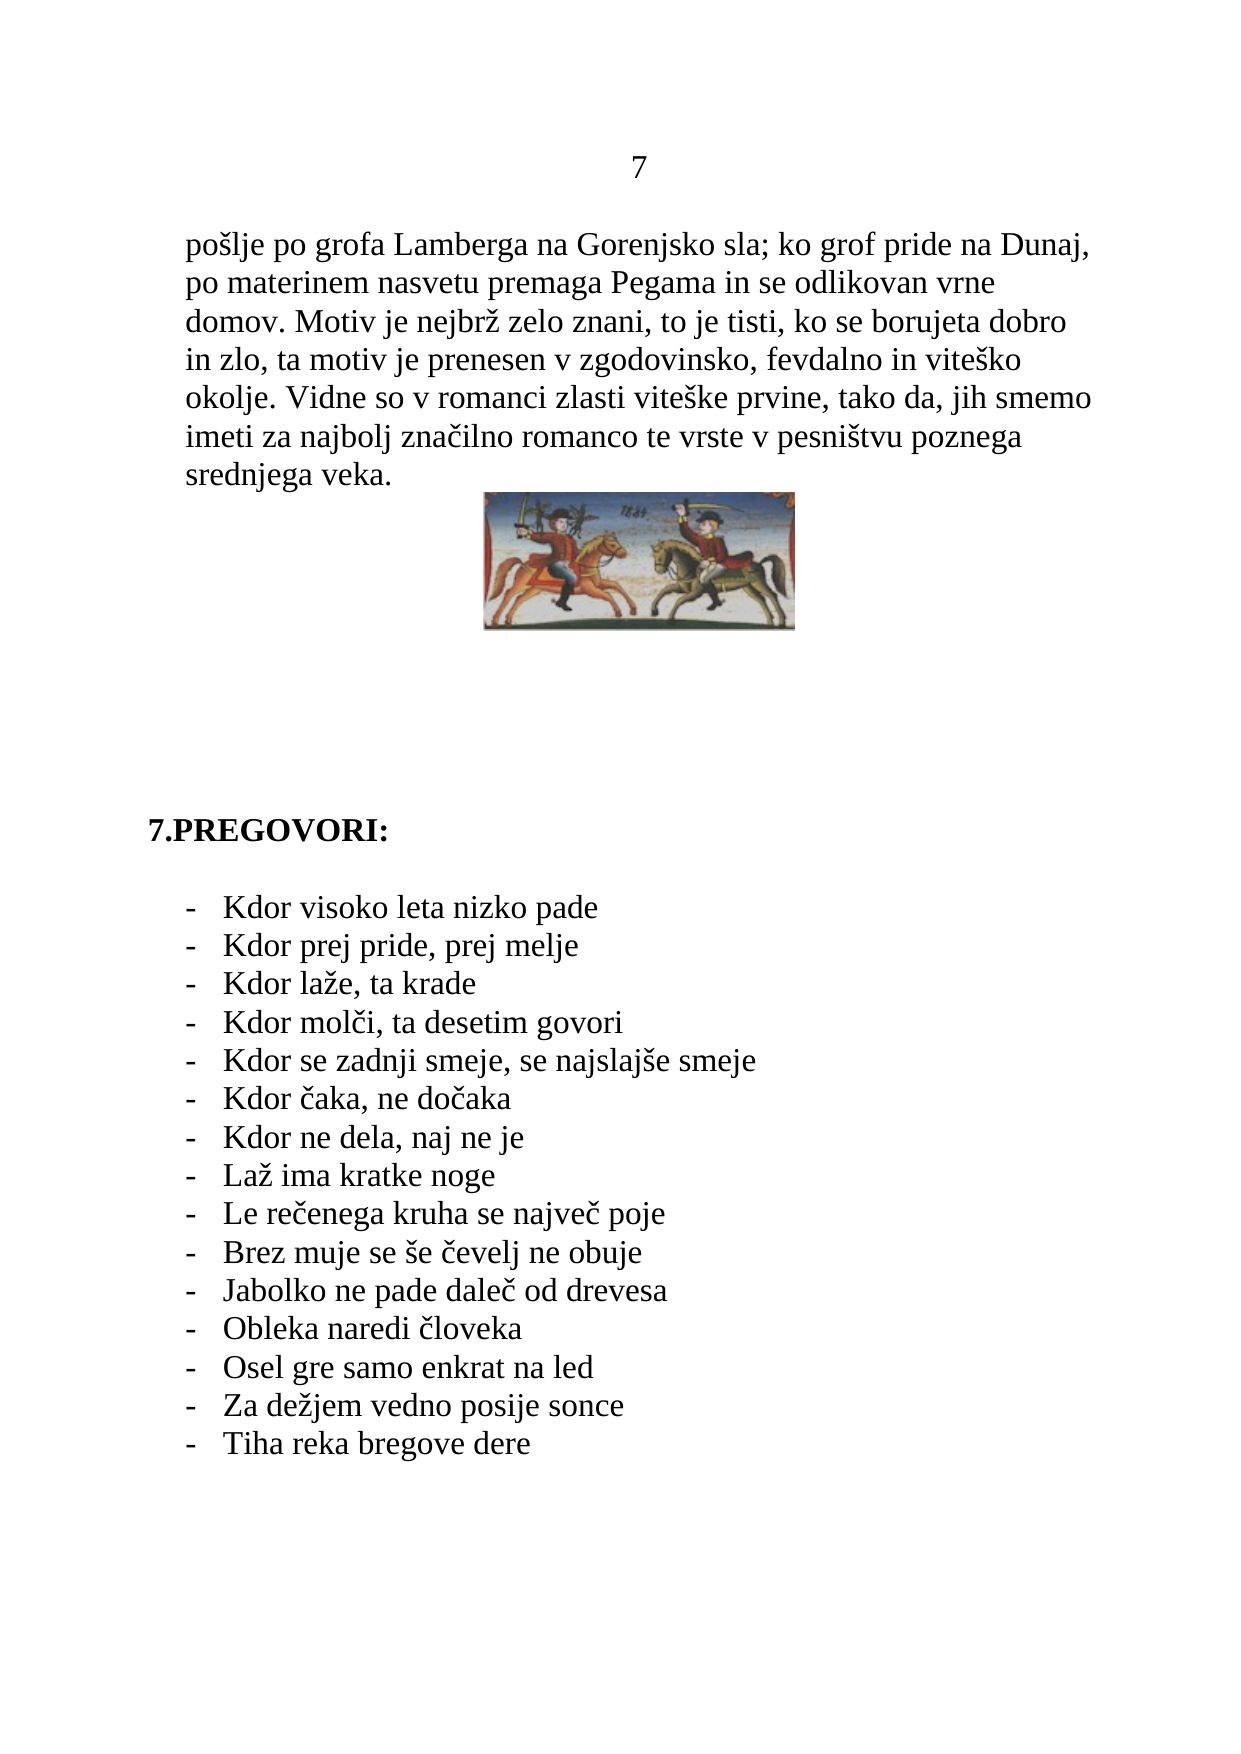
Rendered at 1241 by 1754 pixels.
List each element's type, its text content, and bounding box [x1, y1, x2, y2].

list Za dežjem vedno posije sonce [185, 1385, 1093, 1423]
list Kdor prej pride, prej melje [185, 925, 1093, 963]
picture [482, 492, 795, 631]
list Kdor molči, ta desetim govori [185, 1002, 1093, 1040]
list Brez muje se še čevelj ne obuje [185, 1232, 1093, 1270]
text pošlje po grofa Lamberga na Gorenjsko sla; ko grof pride na Dunaj, po materinem nasvetu premaga Pegama in se odlikovan vrne domov. Motiv je nejbrž zelo znani, to je tisti, ko se borujeta dobro in zlo, ta motiv je prenesen v zgodovinsko, fevdalno in viteško okolje. Vidne so v romanci zlasti viteške prvine, tako da, jih smemo imeti za najbolj značilno romanco te vrste v pesništvu poznega srednjega veka. [185, 224, 1093, 493]
list Obleka naredi človeka [185, 1308, 1093, 1347]
list Kdor laže, ta krade [185, 963, 1093, 1002]
text 7.PREGOVORI: [148, 810, 1093, 848]
list Kdor visoko leta nizko pade [185, 887, 1093, 925]
text 7 [185, 148, 1093, 186]
list Kdor čaka, ne dočaka [185, 1078, 1093, 1117]
list Le rečenega kruha se največ poje [185, 1193, 1093, 1232]
list Osel gre samo enkrat na led [185, 1347, 1093, 1385]
list Kdor ne dela, naj ne je [185, 1117, 1093, 1155]
list Tiha reka bregove dere [185, 1423, 1093, 1462]
list Kdor se zadnji smeje, se najslajše smeje [185, 1040, 1093, 1078]
list Laž ima kratke noge [185, 1155, 1093, 1193]
list Jabolko ne pade daleč od drevesa [185, 1270, 1093, 1308]
